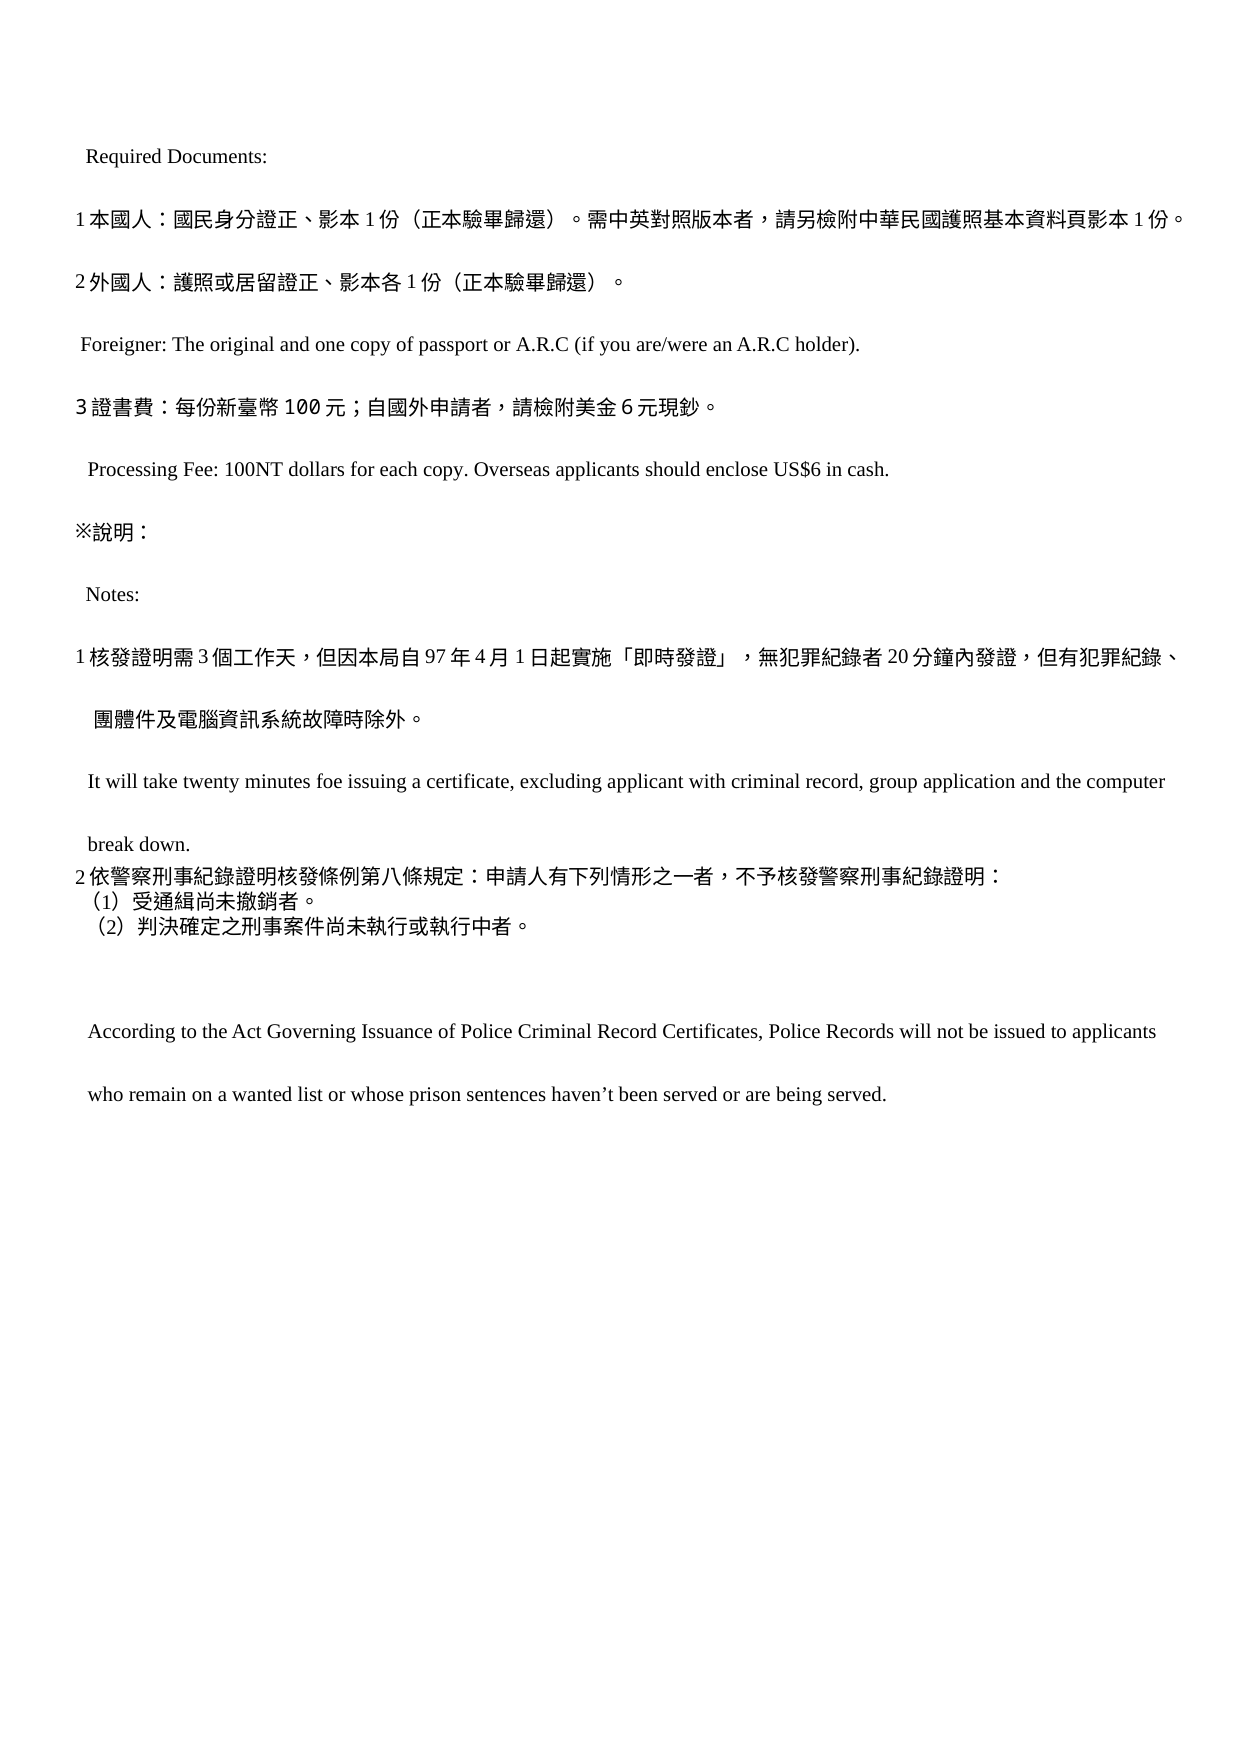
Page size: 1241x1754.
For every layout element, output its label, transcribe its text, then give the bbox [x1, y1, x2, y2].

text 3證書費：每份新臺幣100元；自國外申請者，請檢附美金6元現鈔。 [75, 364, 1181, 427]
text 2外國人：護照或居留證正、影本各1份（正本驗畢歸還）。 [75, 239, 1181, 302]
text It will take twenty minutes foe issuing a certificate, excluding applicant with criminal record, group application and the computer break down. [87, 739, 1181, 864]
text ※說明： [75, 489, 1181, 552]
text Foreigner: The original and one copy of passport or A.R.C (if you are/were an A.R.C holder). [75, 302, 1181, 364]
text Required Documents: [75, 114, 1181, 177]
text 2依警察刑事紀錄證明核發條例第八條規定：申請人有下列情形之一者，不予核發警察刑事紀錄證明： [75, 864, 1181, 889]
text According to the Act Governing Issuance of Police Criminal Record Certificates, Police Records will not be issued to applicants who remain on a wanted list or whose prison sentences haven’t been served or are being served. [87, 989, 1181, 1114]
text （1）受通緝尚未撤銷者。 [75, 889, 1181, 914]
text 1核發證明需3個工作天，但因本局自97年4月1日起實施「即時發證」，無犯罪紀錄者20分鐘內發證，但有犯罪紀錄、團體件及電腦資訊系統故障時除外。 [75, 614, 1181, 739]
text Processing Fee: 100NT dollars for each copy. Overseas applicants should enclose US$6 in cash. [75, 427, 1181, 489]
text Notes: [75, 552, 1181, 614]
text （2）判決確定之刑事案件尚未執行或執行中者。 [75, 914, 1181, 939]
text 1本國人：國民身分證正、影本1份（正本驗畢歸還）。需中英對照版本者，請另檢附中華民國護照基本資料頁影本1份。 [75, 177, 1181, 239]
